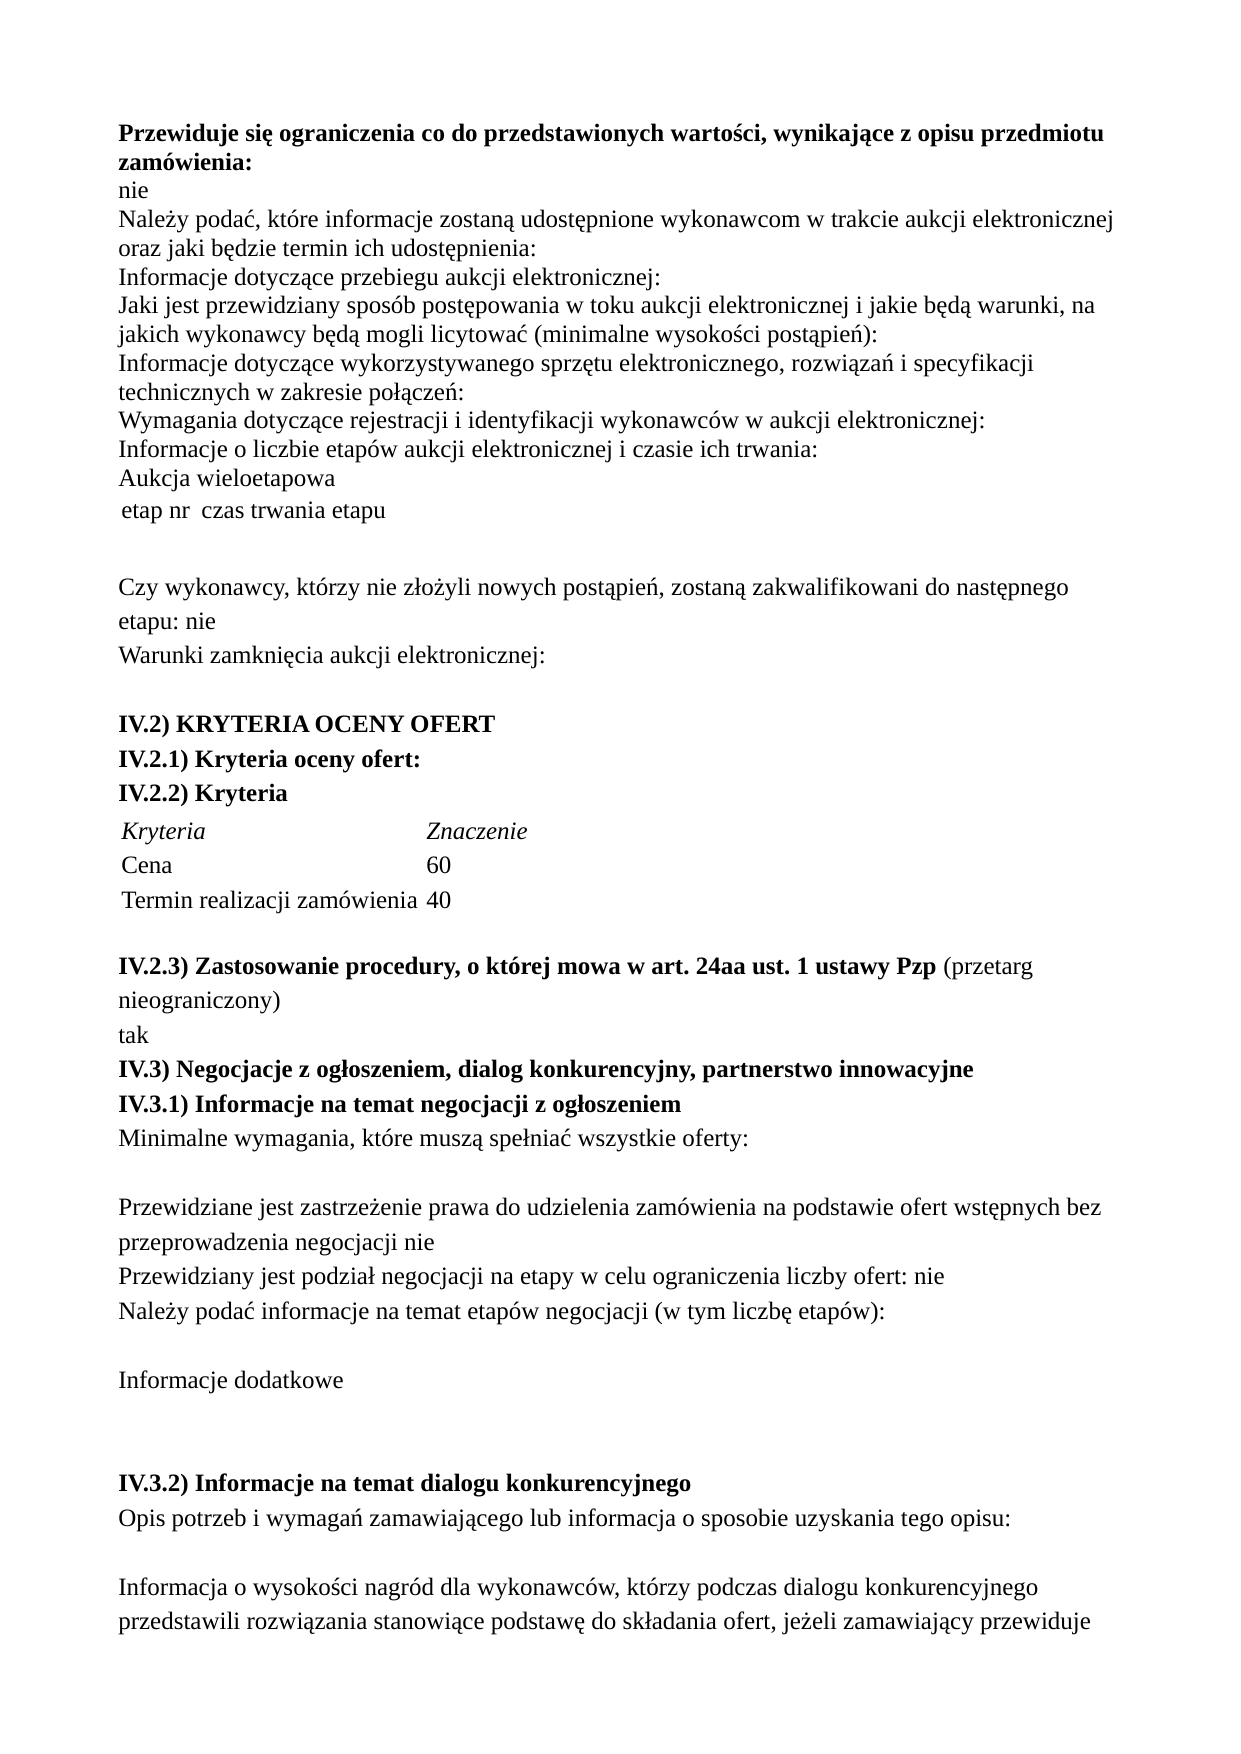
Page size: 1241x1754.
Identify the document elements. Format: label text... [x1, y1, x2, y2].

text IV.2) KRYTERIA OCENY OFERT IV.2.1) Kryteria oceny ofert: IV.2.2) Kryteria [118, 675, 1122, 807]
text Przewiduje się ograniczenia co do przedstawionych wartości, wynikające z opisu przedmiotu zamówienia: nie Należy podać, które informacje zostaną udostępnione wykonawcom w trakcie aukcji elektronicznej oraz jaki będzie termin ich udostępnienia: Informacje dotyczące przebiegu aukcji elektronicznej: Jaki jest przewidziany sposób postępowania w toku aukcji elektronicznej i jakie będą warunki, na jakich wykonawcy będą mogli licytować (minimalne wysokości postąpień): Informacje dotyczące wykorzystywanego sprzętu elektronicznego, rozwiązań i specyfikacji technicznych w zakresie połączeń: Wymagania dotyczące rejestracji i identyfikacji wykonawców w aukcji elektronicznej: Informacje o liczbie etapów aukcji elektronicznej i czasie ich trwania: [118, 118, 1122, 463]
text Czy wykonawcy, którzy nie złożyli nowych postąpień, zostaną zakwalifikowani do następnego etapu: nie Warunki zamknięcia aukcji elektronicznej: [118, 537, 1122, 669]
table_cell [198, 526, 396, 537]
table_cell Cena [118, 848, 423, 882]
text IV.2.3) Zastosowanie procedury, o której mowa w art. 24aa ust. 1 ustawy Pzp (przetarg nieograniczony) tak IV.3) Negocjacje z ogłoszeniem, dialog konkurencyjny, partnerstwo innowacyjne IV.3.1) Informacje na temat negocjacji z ogłoszeniem Minimalne wymagania, które muszą spełniać wszystkie oferty: Przewidziane jest zastrzeżenie prawa do udzielenia zamówienia na podstawie ofert wstępnych bez przeprowadzenia negocjacji nie Przewidziany jest podział negocjacji na etapy w celu ograniczenia liczby ofert: nie Należy podać informacje na temat etapów negocjacji (w tym liczbę etapów): Informacje dodatkowe IV.3.2) Informacje na temat dialogu konkurencyjnego Opis potrzeb i wymagań zamawiającego lub informacja o sposobie uzyskania tego opisu: Informacja o wysokości nagród dla wykonawców, którzy podczas dialogu konkurencyjnego przedstawili rozwiązania stanowiące podstawę do składania ofert, jeżeli zamawiający przewiduje [118, 917, 1122, 1635]
table_cell [118, 526, 198, 537]
table_header etap nr [118, 492, 198, 526]
text Aukcja wieloetapowa [118, 463, 1122, 492]
table_cell 60 [423, 848, 540, 882]
table_header Kryteria [118, 813, 423, 847]
table_header czas trwania etapu [198, 492, 396, 526]
table_cell Termin realizacji zamówienia [118, 882, 423, 917]
table_cell 40 [423, 882, 540, 917]
table_header Znaczenie [423, 813, 540, 847]
